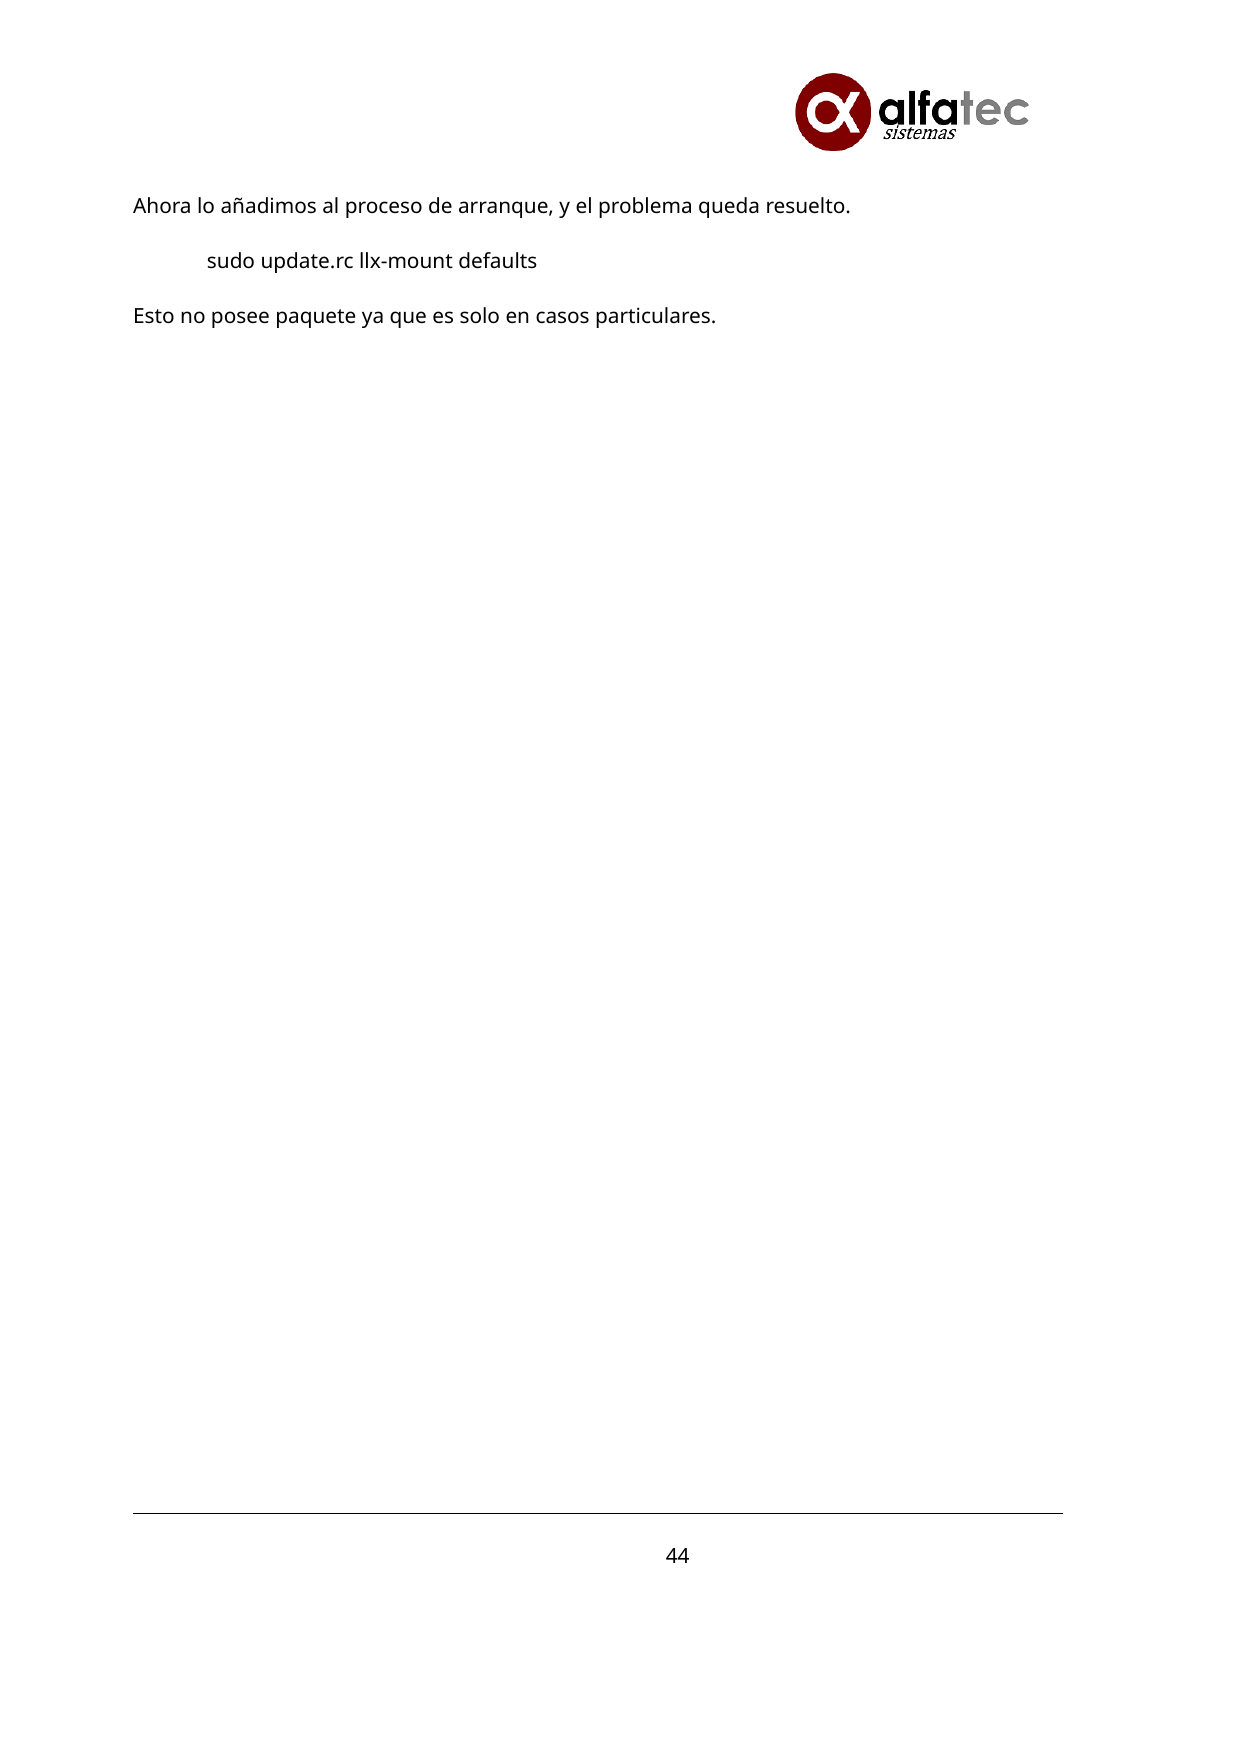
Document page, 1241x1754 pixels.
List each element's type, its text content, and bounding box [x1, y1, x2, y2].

text sudo update.rc llx-mount defaults [207, 246, 1063, 274]
text Esto no posee paquete ya que es solo en casos particulares. [133, 301, 1063, 330]
text Ahora lo añadimos al proceso de arranque, y el problema queda resuelto. [133, 191, 1063, 219]
picture [795, 73, 1031, 151]
